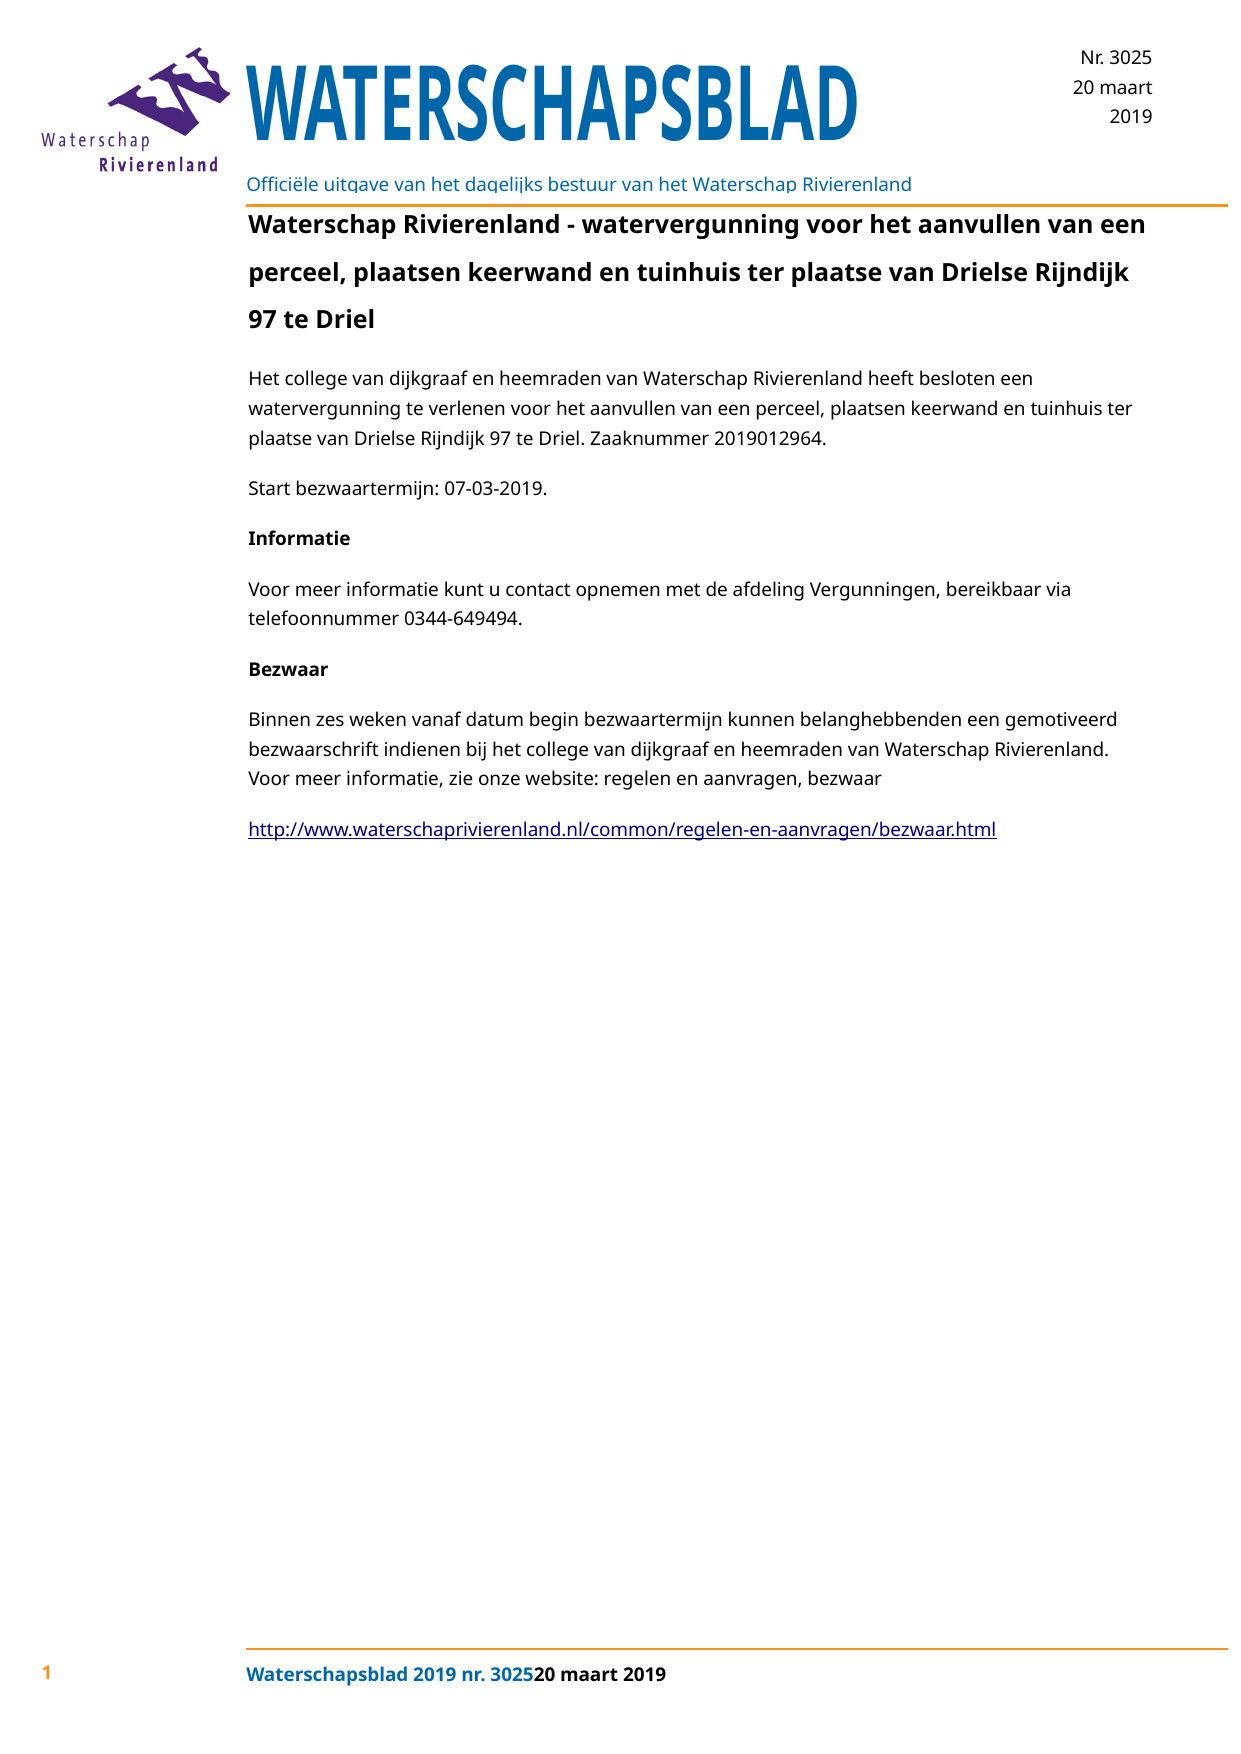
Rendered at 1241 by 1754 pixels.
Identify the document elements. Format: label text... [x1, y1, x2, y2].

text Informatie [248, 526, 1152, 551]
text Waterschap Rivierenland - watervergunning voor het aanvullen van een perceel, plaatsen keerwand en tuinhuis ter plaatse van Drielse Rijndijk 97 te Driel [248, 207, 1152, 336]
text Start bezwaartermijn: 07-03-2019. [248, 475, 1152, 501]
picture [41, 47, 231, 172]
text Bezwaar [248, 656, 1152, 682]
text Voor meer informatie kunt u contact opnemen met de afdeling Vergunningen, bereikbaar via telefoonnummer 0344-649494. [248, 576, 1152, 631]
text Het college van dijkgraaf en heemraden van Waterschap Rivierenland heeft besloten een watervergunning te verlenen voor het aanvullen van een perceel, plaatsen keerwand en tuinhuis ter plaatse van Drielse Rijndijk 97 te Driel. Zaaknummer 2019012964. [248, 366, 1152, 450]
text Binnen zes weken vanaf datum begin bezwaartermijn kunnen belanghebbenden een gemotiveerd bezwaarschrift indienen bij het college van dijkgraaf en heemraden van Waterschap Rivierenland. Voor meer informatie, zie onze website: regelen en aanvragen, bezwaar [248, 706, 1152, 791]
text http://www.waterschaprivierenland.nl/common/regelen-en-aanvragen/bezwaar.html [248, 816, 1152, 842]
